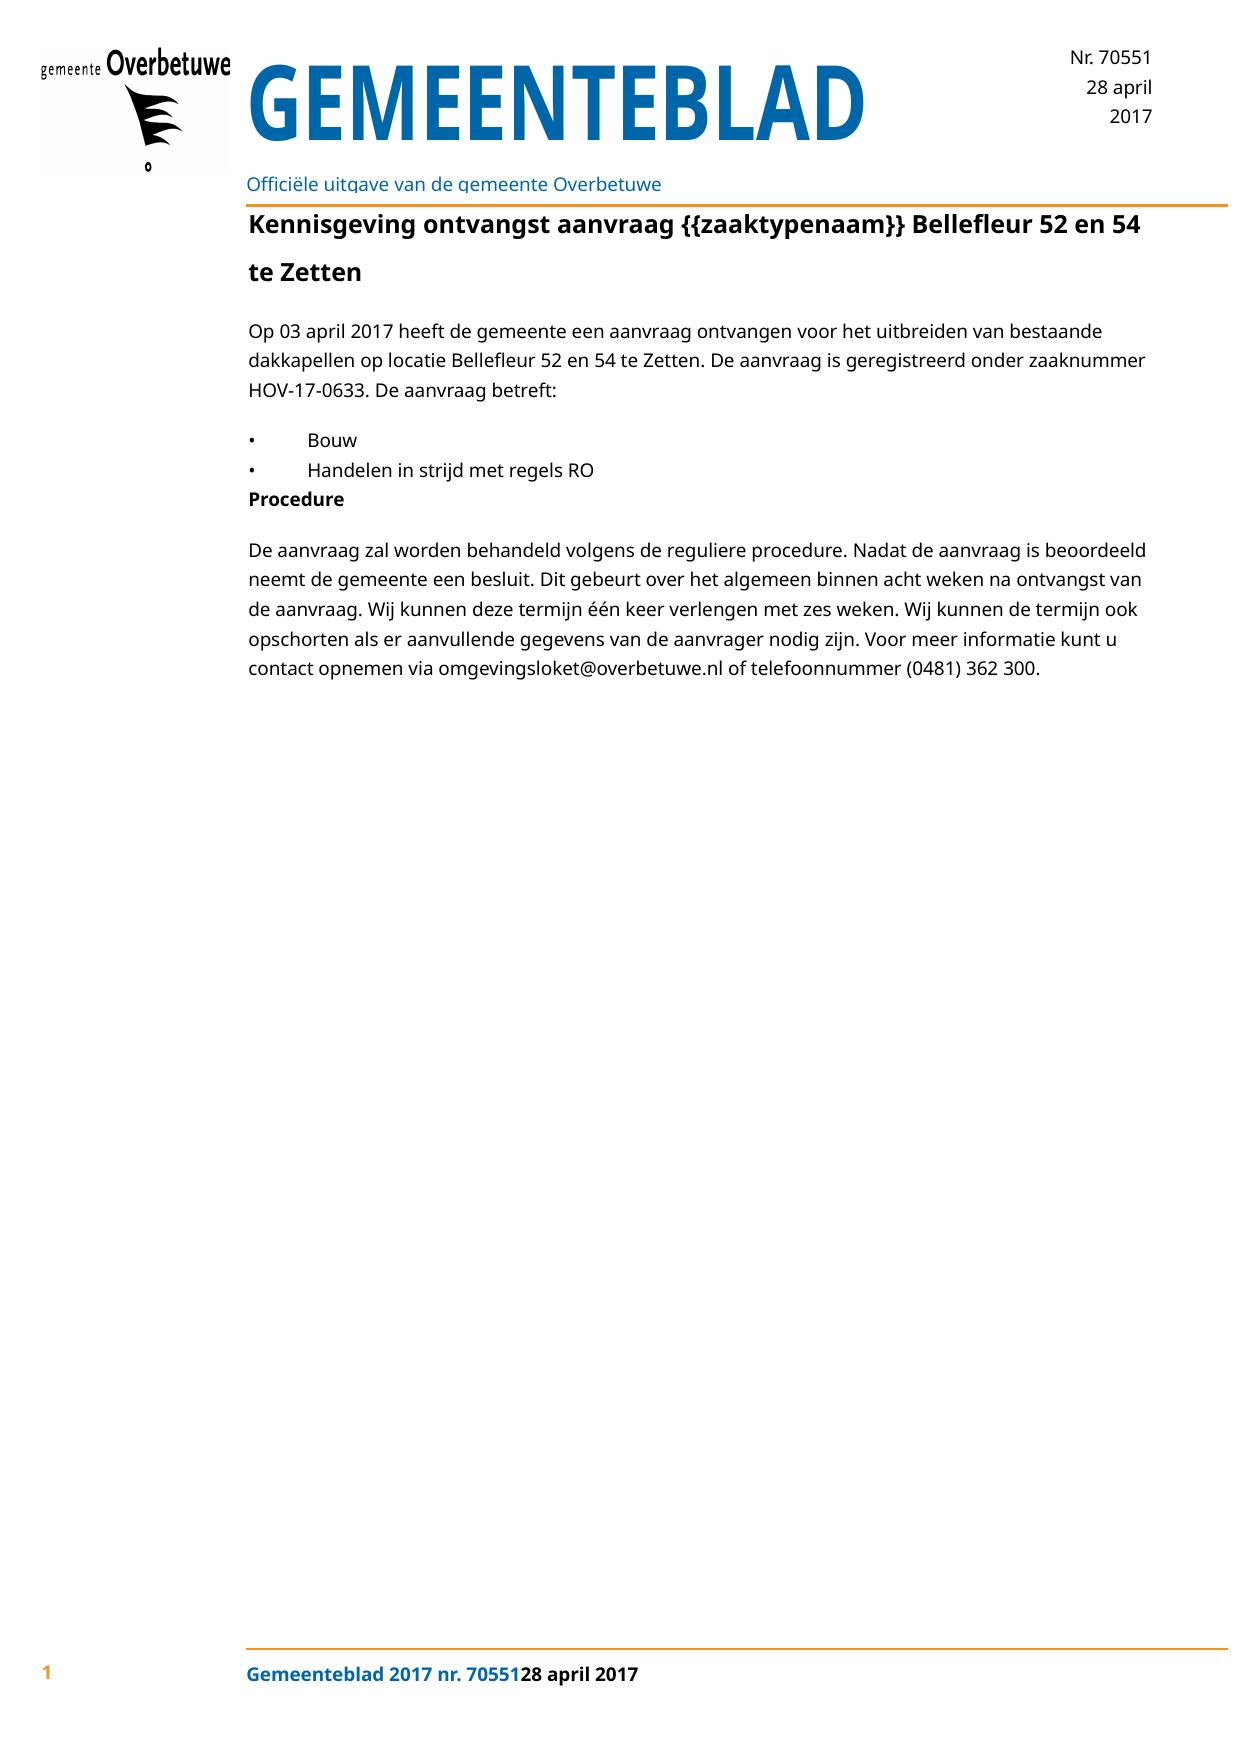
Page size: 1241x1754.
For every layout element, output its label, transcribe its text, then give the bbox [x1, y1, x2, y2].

picture [41, 47, 231, 172]
list Bouw [248, 427, 1152, 453]
list Handelen in strijd met regels RO [248, 457, 1152, 483]
text Kennisgeving ontvangst aanvraag {{zaaktypenaam}} Bellefleur 52 en 54 te Zetten [248, 207, 1152, 288]
text De aanvraag zal worden behandeld volgens de reguliere procedure. Nadat de aanvraag is beoordeeld neemt de gemeente een besluit. Dit gebeurt over het algemeen binnen acht weken na ontvangst van de aanvraag. Wij kunnen deze termijn één keer verlengen met zes weken. Wij kunnen de termijn ook opschorten als er aanvullende gegevens van de aanvrager nodig zijn. Voor meer informatie kunt u contact opnemen via omgevingsloket@overbetuwe.nl of telefoonnummer (0481) 362 300. [248, 537, 1152, 681]
text Op 03 april 2017 heeft de gemeente een aanvraag ontvangen voor het uitbreiden van bestaande dakkapellen op locatie Bellefleur 52 en 54 te Zetten. De aanvraag is geregistreerd onder zaaknummer HOV-17-0633. De aanvraag betreft: [248, 318, 1152, 403]
text Procedure [248, 487, 1152, 512]
